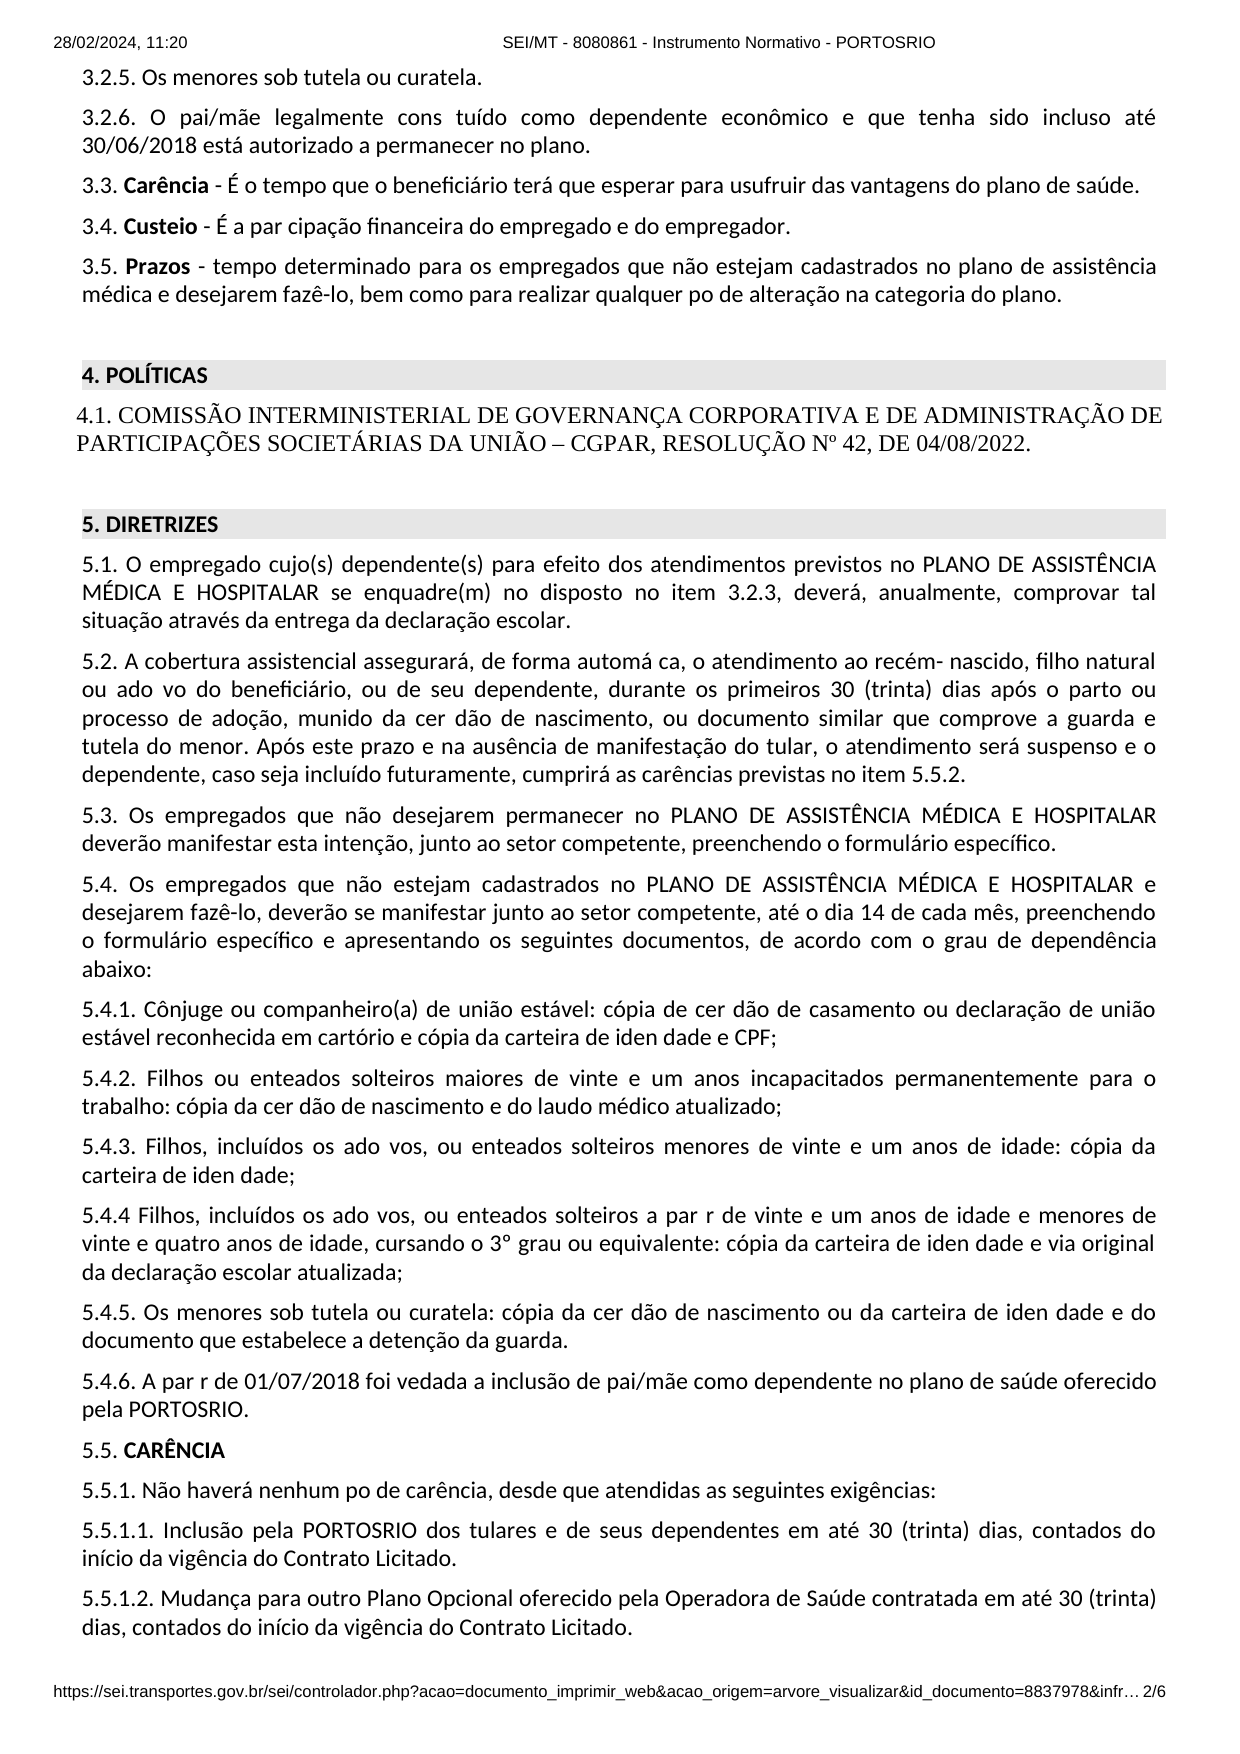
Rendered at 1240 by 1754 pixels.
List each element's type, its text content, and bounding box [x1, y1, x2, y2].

subtitle 4. POLÍTICAS [82, 360, 1166, 390]
text 5.1. O empregado cujo(s) dependente(s) para efeito dos atendimentos previstos no PLANO DE ASSISTÊNCIA MÉDICA E HOSPITALAR se enquadre(m) no disposto no item 3.2.3, deverá, anualmente, comprovar tal situação através da entrega da declaração escolar. [82, 550, 1158, 635]
subtitle 5.5. CARÊNCIA [82, 1435, 1166, 1464]
text 5.3. Os empregados que não desejarem permanecer no PLANO DE ASSISTÊNCIA MÉDICA E HOSPITALAR deverão manifestar esta intenção, junto ao setor competente, preenchendo o formulário específico. [82, 801, 1158, 857]
text 4.1. COMISSÃO INTERMINISTERIAL DE GOVERNANÇA CORPORATIVA E DE ADMINISTRAÇÃO DE PARTICIPAÇÕES SOCIETÁRIAS DA UNIÃO – CGPAR, RESOLUÇÃO Nº 42, DE 04/08/2022. [76, 401, 1165, 456]
text 3.5. Prazos - tempo determinado para os empregados que não estejam cadastrados no plano de assistência médica e desejarem fazê-lo, bem como para realizar qualquer po de alteração na categoria do plano. [82, 252, 1158, 308]
text 5.4.2. Filhos ou enteados solteiros maiores de vinte e um anos incapacitados permanentemente para o trabalho: cópia da cer dão de nascimento e do laudo médico atualizado; [82, 1063, 1158, 1120]
text 5.2. A cobertura assistencial assegurará, de forma automá ca, o atendimento ao recém- nascido, filho natural ou ado vo do beneficiário, ou de seu dependente, durante os primeiros 30 (trinta) dias após o parto ou processo de adoção, munido da cer dão de nascimento, ou documento similar que comprove a guarda e tutela do menor. Após este prazo e na ausência de manifestação do tular, o atendimento será suspenso e o dependente, caso seja incluído futuramente, cumprirá as carências previstas no item 5.5.2. [82, 647, 1158, 789]
text 3.2.5. Os menores sob tutela ou curatela. [82, 62, 1158, 91]
text 5.5.1. Não haverá nenhum po de carência, desde que atendidas as seguintes exigências: [82, 1475, 1158, 1504]
text 3.4. Custeio - É a par cipação financeira do empregado e do empregador. [82, 211, 1158, 240]
text 5.4. Os empregados que não estejam cadastrados no PLANO DE ASSISTÊNCIA MÉDICA E HOSPITALAR e desejarem fazê-lo, deverão se manifestar junto ao setor competente, até o dia 14 de cada mês, preenchendo o formulário específico e apresentando os seguintes documentos, de acordo com o grau de dependência abaixo: [82, 869, 1158, 983]
text 5.5.1.1. Inclusão pela PORTOSRIO dos tulares e de seus dependentes em até 30 (trinta) dias, contados do início da vigência do Contrato Licitado. [82, 1516, 1158, 1572]
text 5.4.1. Cônjuge ou companheiro(a) de união estável: cópia de cer dão de casamento ou declaração de união estável reconhecida em cartório e cópia da carteira de iden dade e CPF; [82, 995, 1158, 1052]
subtitle 5. DIRETRIZES [82, 509, 1166, 539]
text 5.4.5. Os menores sob tutela ou curatela: cópia da cer dão de nascimento ou da carteira de iden dade e do documento que estabelece a detenção da guarda. [82, 1298, 1158, 1355]
text 3.3. Carência - É o tempo que o beneficiário terá que esperar para usufruir das vantagens do plano de saúde. [82, 171, 1158, 199]
text 5.5.1.2. Mudança para outro Plano Opcional oferecido pela Operadora de Saúde contratada em até 30 (trinta) dias, contados do início da vigência do Contrato Licitado. [82, 1584, 1158, 1641]
text 5.4.3. Filhos, incluídos os ado vos, ou enteados solteiros menores de vinte e um anos de idade: cópia da carteira de iden dade; [82, 1132, 1158, 1189]
text 3.2.6. O pai/mãe legalmente cons tuído como dependente econômico e que tenha sido incluso até 30/06/2018 está autorizado a permanecer no plano. [82, 103, 1158, 159]
text 5.4.4 Filhos, incluídos os ado vos, ou enteados solteiros a par r de vinte e um anos de idade e menores de vinte e quatro anos de idade, cursando o 3º grau ou equivalente: cópia da carteira de iden dade e via original da declaração escolar atualizada; [82, 1201, 1158, 1286]
text 5.4.6. A par r de 01/07/2018 foi vedada a inclusão de pai/mãe como dependente no plano de saúde oferecido pela PORTOSRIO. [82, 1367, 1158, 1423]
